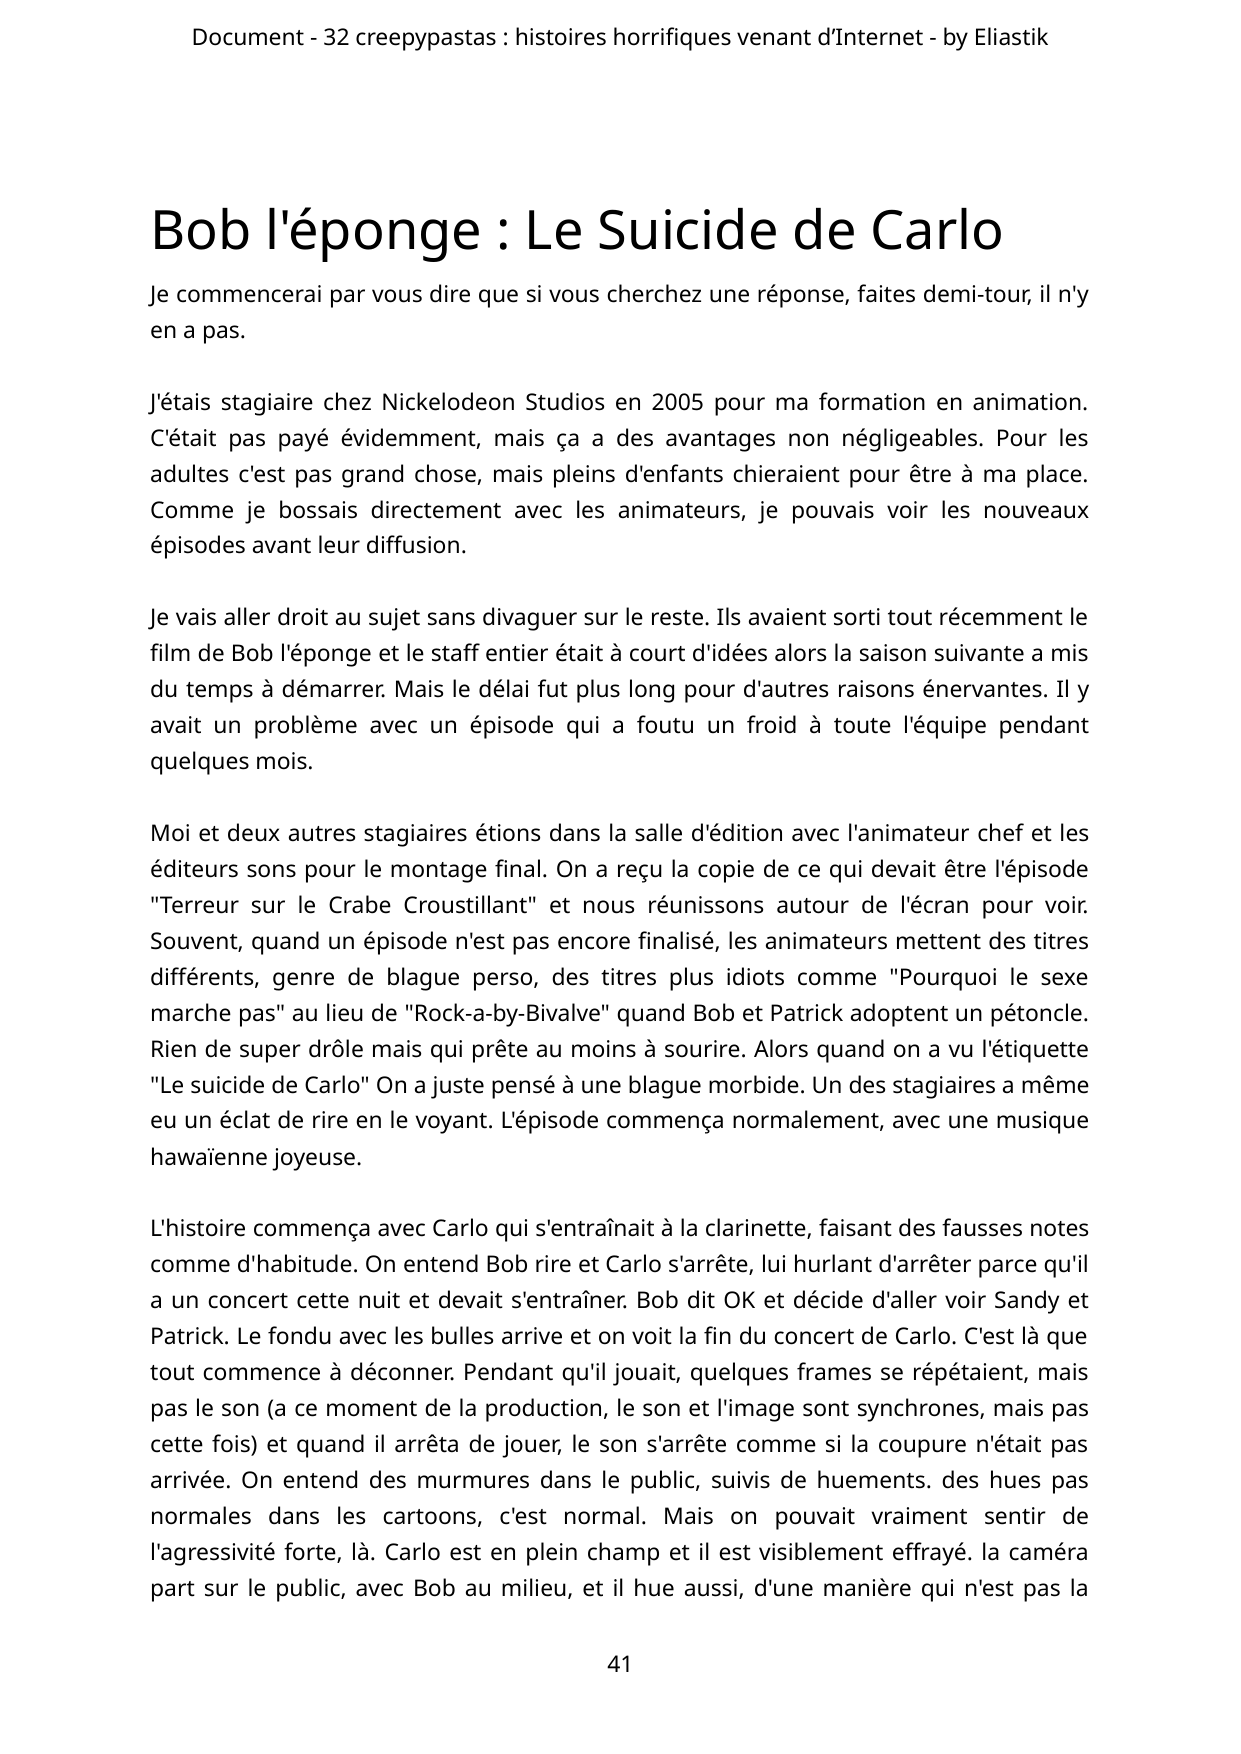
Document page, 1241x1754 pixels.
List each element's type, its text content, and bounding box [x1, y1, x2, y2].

text Moi et deux autres stagiaires étions dans la salle d'édition avec l'animateur chef et les éditeurs sons pour le montage final. On a reçu la copie de ce qui devait être l'épisode "Terreur sur le Crabe Croustillant" et nous réunissons autour de l'écran pour voir. Souvent, quand un épisode n'est pas encore finalisé, les animateurs mettent des titres différents, genre de blague perso, des titres plus idiots comme "Pourquoi le sexe marche pas" au lieu de "Rock-a-by-Bivalve" quand Bob et Patrick adoptent un pétoncle. Rien de super drôle mais qui prête au moins à sourire. Alors quand on a vu l'étiquette "Le suicide de Carlo" On a juste pensé à une blague morbide. Un des stagiaires a même eu un éclat de rire en le voyant. L'épisode commença normalement, avec une musique hawaïenne joyeuse. [150, 817, 1090, 1172]
text J'étais stagiaire chez Nickelodeon Studios en 2005 pour ma formation en animation. C'était pas payé évidemment, mais ça a des avantages non négligeables. Pour les adultes c'est pas grand chose, mais pleins d'enfants chieraient pour être à ma place. Comme je bossais directement avec les animateurs, je pouvais voir les nouveaux épisodes avant leur diffusion. [150, 386, 1090, 561]
text Je commencerai par vous dire que si vous cherchez une réponse, faites demi-tour, il n'y en a pas. [150, 278, 1090, 345]
text Je vais aller droit au sujet sans divaguer sur le reste. Ils avaient sorti tout récemment le film de Bob l'éponge et le staff entier était à court d'idées alors la saison suivante a mis du temps à démarrer. Mais le délai fut plus long pour d'autres raisons énervantes. Il y avait un problème avec un épisode qui a foutu un froid à toute l'équipe pendant quelques mois. [150, 601, 1090, 776]
subtitle Bob l'éponge : Le Suicide de Carlo [150, 192, 1090, 265]
text L'histoire commença avec Carlo qui s'entraînait à la clarinette, faisant des fausses notes comme d'habitude. On entend Bob rire et Carlo s'arrête, lui hurlant d'arrêter parce qu'il a un concert cette nuit et devait s'entraîner. Bob dit OK et décide d'aller voir Sandy et Patrick. Le fondu avec les bulles arrive et on voit la fin du concert de Carlo. C'est là que tout commence à déconner. Pendant qu'il jouait, quelques frames se répétaient, mais pas le son (a ce moment de la production, le son et l'image sont synchrones, mais pas cette fois) et quand il arrêta de jouer, le son s'arrête comme si la coupure n'était pas arrivée. On entend des murmures dans le public, suivis de huements. des hues pas normales dans les cartoons, c'est normal. Mais on pouvait vraiment sentir de l'agressivité forte, là. Carlo est en plein champ et il est visiblement effrayé. la caméra part sur le public, avec Bob au milieu, et il hue aussi, d'une manière qui n'est pas la [150, 1212, 1090, 1603]
